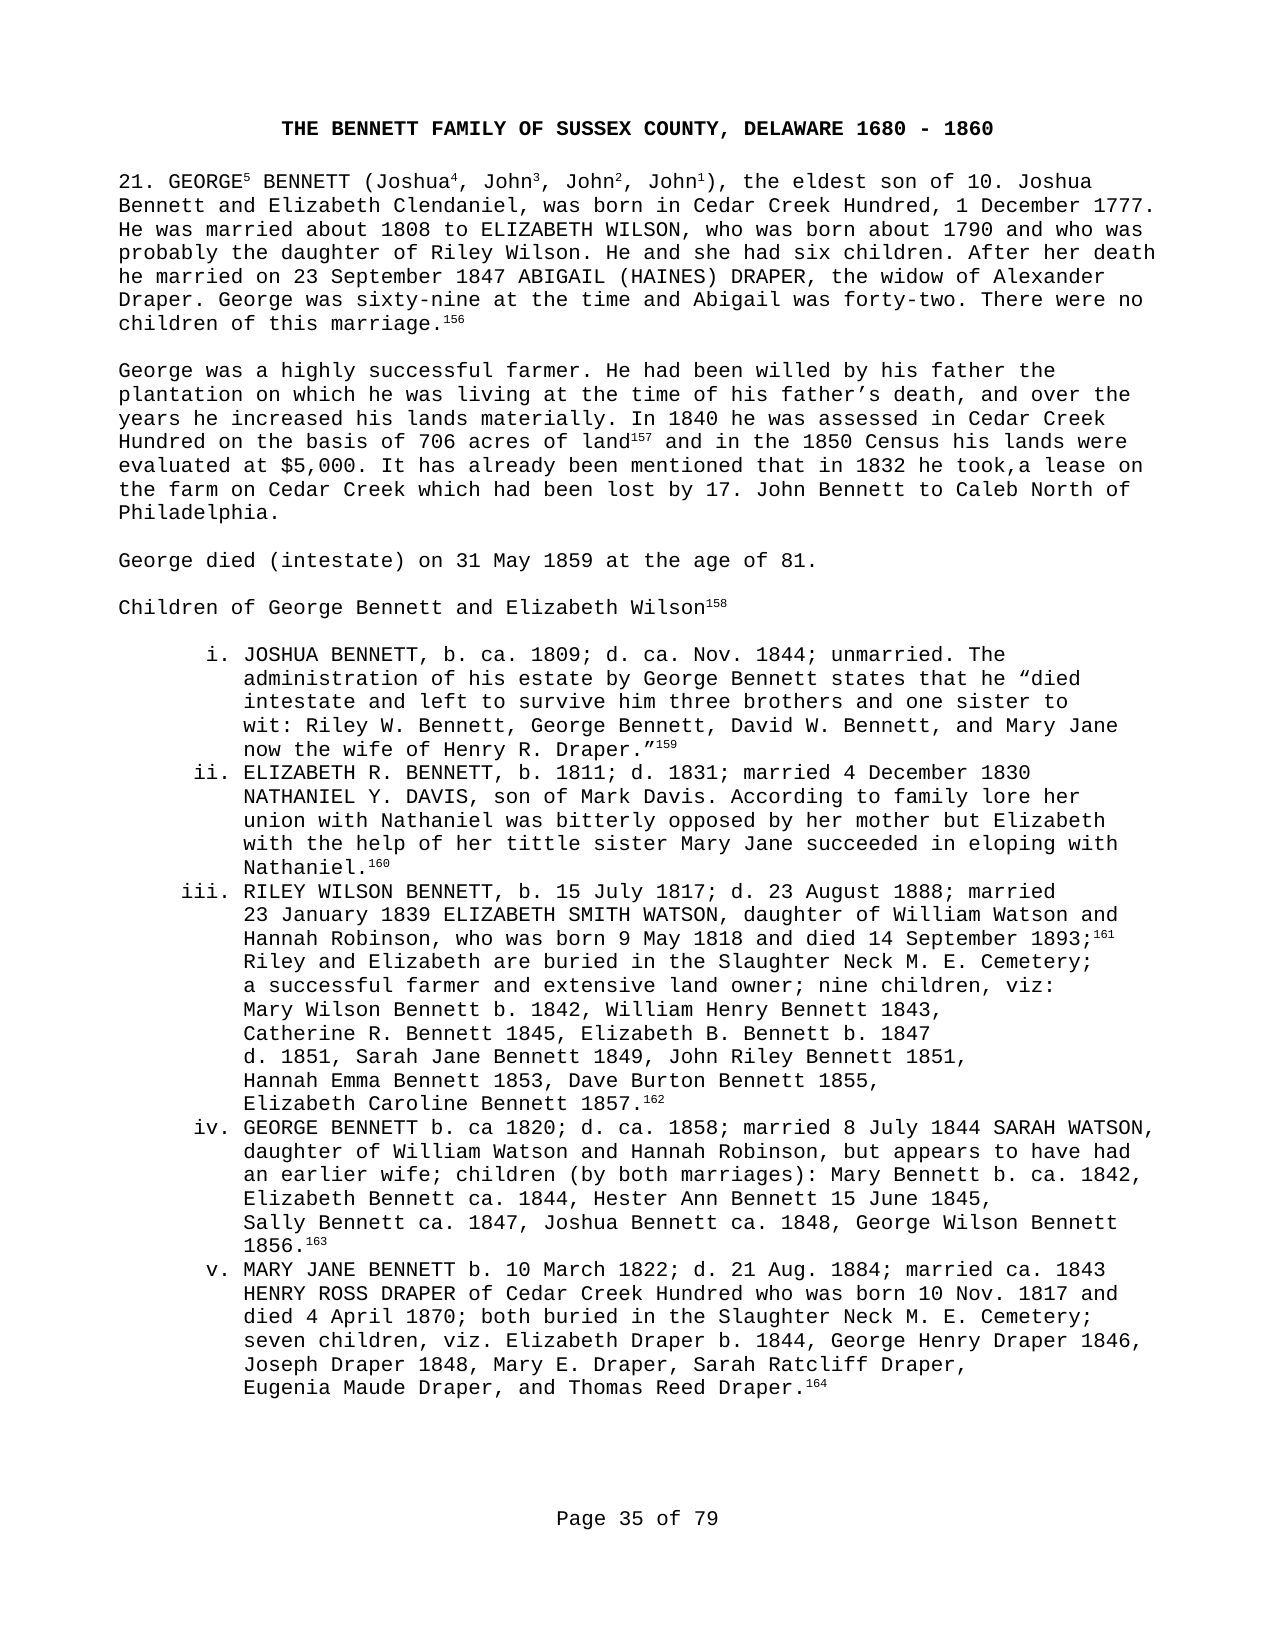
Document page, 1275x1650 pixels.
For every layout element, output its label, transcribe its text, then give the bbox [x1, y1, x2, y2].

text died 4 April 1870; both buried in the Slaughter Neck M. E. Cemetery; [118, 1306, 1157, 1330]
text Nathaniel.160 [118, 857, 1157, 881]
text iv. GEORGE BENNETT b. ca 1820; d. ca. 1858; married 8 July 1844 SARAH WATSON, [118, 1117, 1157, 1141]
text Elizabeth Caroline Bennett 1857.162 [118, 1093, 1157, 1117]
text Sally Bennett ca. 1847, Joshua Bennett ca. 1848, George Wilson Bennett [118, 1212, 1157, 1235]
text Eugenia Maude Draper, and Thomas Reed Draper.164 [118, 1377, 1157, 1401]
text George was a highly successful farmer. He had been willed by his father the plantation on which he was living at the time of his father’s death, and over the years he increased his lands materially. In 1840 he was assessed in Cedar Creek Hundred on the basis of 706 acres of land157 and in the 1850 Census his lands were evaluated at $5,000. It has already been mentioned that in 1832 he took,a lease on the farm on Cedar Creek which had been lost by 17. John Bennett to Caleb North of Philadelphia. [118, 360, 1157, 526]
text i. JOSHUA BENNETT, b. ca. 1809; d. ca. Nov. 1844; unmarried. The [118, 644, 1157, 668]
text daughter of William Watson and Hannah Robinson, but appears to have had [118, 1141, 1157, 1164]
text Joseph Draper 1848, Mary E. Draper, Sarah Ratcliff Draper, [118, 1353, 1157, 1377]
text an earlier wife; children (by both marriages): Mary Bennett b. ca. 1842, [118, 1164, 1157, 1188]
text HENRY ROSS DRAPER of Cedar Creek Hundred who was born 10 Nov. 1817 and [118, 1283, 1157, 1306]
text Elizabeth Bennett ca. 1844, Hester Ann Bennett 15 June 1845, [118, 1188, 1157, 1212]
text Hannah Emma Bennett 1853, Dave Burton Bennett 1855, [118, 1070, 1157, 1093]
text Children of George Bennett and Elizabeth Wilson158 [118, 597, 1157, 621]
text Riley and Elizabeth are buried in the Slaughter Neck M. E. Cemetery; [118, 952, 1157, 975]
text d. 1851, Sarah Jane Bennett 1849, John Riley Bennett 1851, [118, 1046, 1157, 1070]
text seven children, viz. Elizabeth Draper b. 1844, George Henry Draper 1846, [118, 1330, 1157, 1353]
text administration of his estate by George Bennett states that he “died [118, 668, 1157, 691]
text Mary Wilson Bennett b. 1842, William Henry Bennett 1843, [118, 999, 1157, 1022]
text Hannah Robinson, who was born 9 May 1818 and died 14 September 1893;161 [118, 928, 1157, 952]
text intestate and left to survive him three brothers and one sister to [118, 691, 1157, 715]
text a successful farmer and extensive land owner; nine children, viz: [118, 975, 1157, 999]
text union with Nathaniel was bitterly opposed by her mother but Elizabeth [118, 810, 1157, 833]
text ii. ELIZABETH R. BENNETT, b. 1811; d. 1831; married 4 December 1830 [118, 762, 1157, 786]
text iii. RILEY WILSON BENNETT, b. 15 July 1817; d. 23 August 1888; married [118, 881, 1157, 904]
text now the wife of Henry R. Draper.”159 [118, 739, 1157, 762]
text 21. GEORGE5 BENNETT (Joshua4, John3, John2, John1), the eldest son of 10. Joshua Bennett and Elizabeth Clendaniel, was born in Cedar Creek Hundred, 1 December 1777. He was married about 1808 to ELIZABETH WILSON, who was born about 1790 and who was probably the daughter of Riley Wilson. He and she had six children. After her death he married on 23 September 1847 ABIGAIL (HAINES) DRAPER, the widow of Alexander Draper. George was sixty-nine at the time and Abigail was forty-two. There were no children of this marriage.156 [118, 171, 1157, 337]
text 23 January 1839 ELIZABETH SMITH WATSON, daughter of William Watson and [118, 904, 1157, 928]
text v. MARY JANE BENNETT b. 10 March 1822; d. 21 Aug. 1884; married ca. 1843 [118, 1259, 1157, 1283]
text wit: Riley W. Bennett, George Bennett, David W. Bennett, and Mary Jane [118, 715, 1157, 739]
text NATHANIEL Y. DAVIS, son of Mark Davis. According to family lore her [118, 786, 1157, 810]
text George died (intestate) on 31 May 1859 at the age of 81. [118, 549, 1157, 573]
text Catherine R. Bennett 1845, Elizabeth B. Bennett b. 1847 [118, 1022, 1157, 1046]
text with the help of her tittle sister Mary Jane succeeded in eloping with [118, 833, 1157, 857]
text 1856.163 [118, 1235, 1157, 1259]
